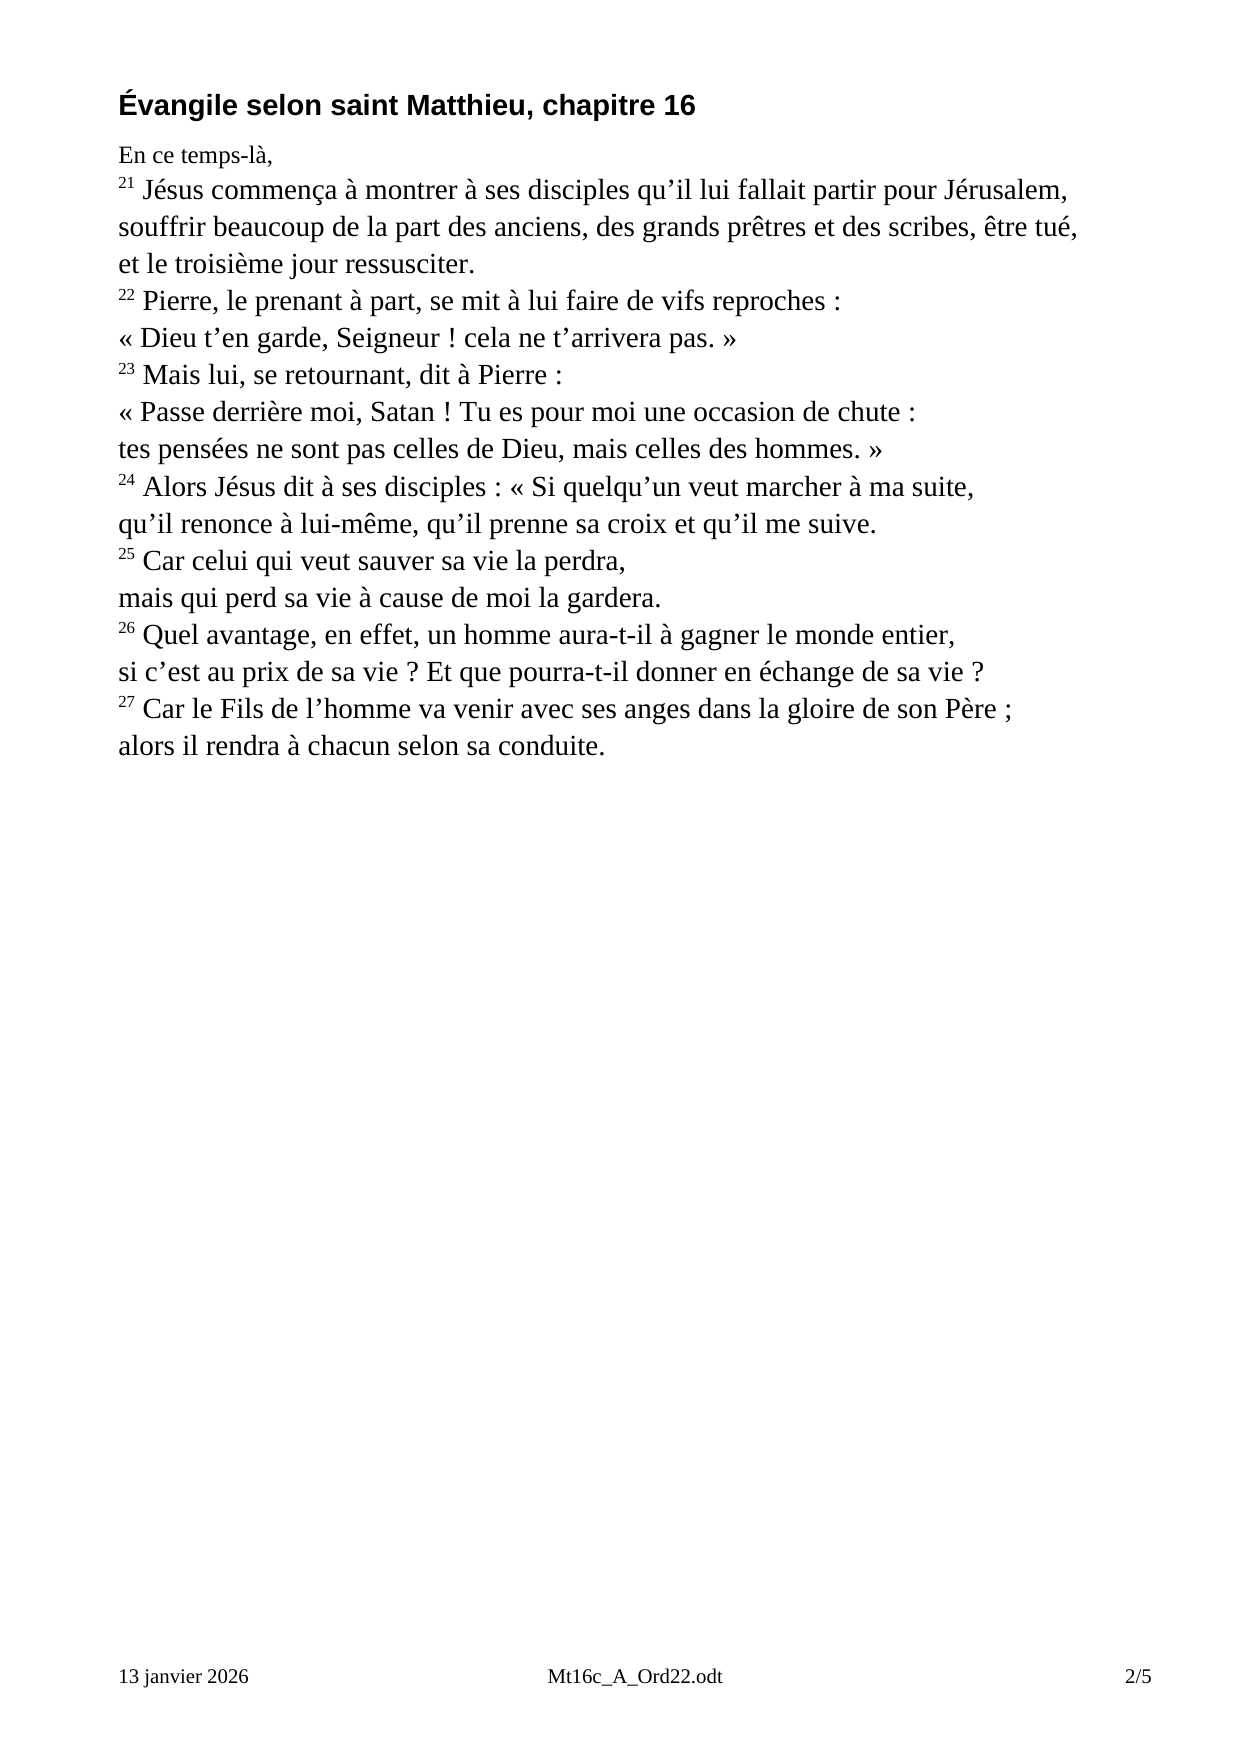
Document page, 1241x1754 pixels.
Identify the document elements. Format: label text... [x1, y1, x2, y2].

text 24 Alors Jésus dit à ses disciples : « Si quelqu’un veut marcher à ma suite, [118, 470, 1152, 502]
text qu’il renonce à lui-même, qu’il prenne sa croix et qu’il me suive. [118, 507, 1152, 539]
text 26 Quel avantage, en effet, un homme aura-t-il à gagner le monde entier, [118, 618, 1152, 651]
text « Passe derrière moi, Satan ! Tu es pour moi une occasion de chute : [118, 396, 1152, 428]
text souffrir beaucoup de la part des anciens, des grands prêtres et des scribes, être tué, [118, 210, 1152, 243]
text tes pensées ne sont pas celles de Dieu, mais celles des hommes. » [118, 433, 1152, 465]
text alors il rendra à chacun selon sa conduite. [118, 729, 1152, 762]
text 23 Mais lui, se retournant, dit à Pierre : [118, 359, 1152, 391]
text 25 Car celui qui veut sauver sa vie la perdra, [118, 544, 1152, 576]
text « Dieu t’en garde, Seigneur ! cela ne t’arrivera pas. » [118, 322, 1152, 354]
text 27 Car le Fils de l’homme va venir avec ses anges dans la gloire de son Père ; [118, 692, 1152, 725]
text si c’est au prix de sa vie ? Et que pourra-t-il donner en échange de sa vie ? [118, 655, 1152, 688]
subtitle Évangile selon saint Matthieu, chapitre 16 [118, 88, 1152, 121]
text 21 Jésus commença à montrer à ses disciples qu’il lui fallait partir pour Jérusalem, [118, 173, 1152, 206]
text 22 Pierre, le prenant à part, se mit à lui faire de vifs reproches : [118, 284, 1152, 317]
text En ce temps-là, [118, 141, 1152, 168]
text et le troisième jour ressusciter. [118, 247, 1152, 280]
text mais qui perd sa vie à cause de moi la gardera. [118, 581, 1152, 613]
